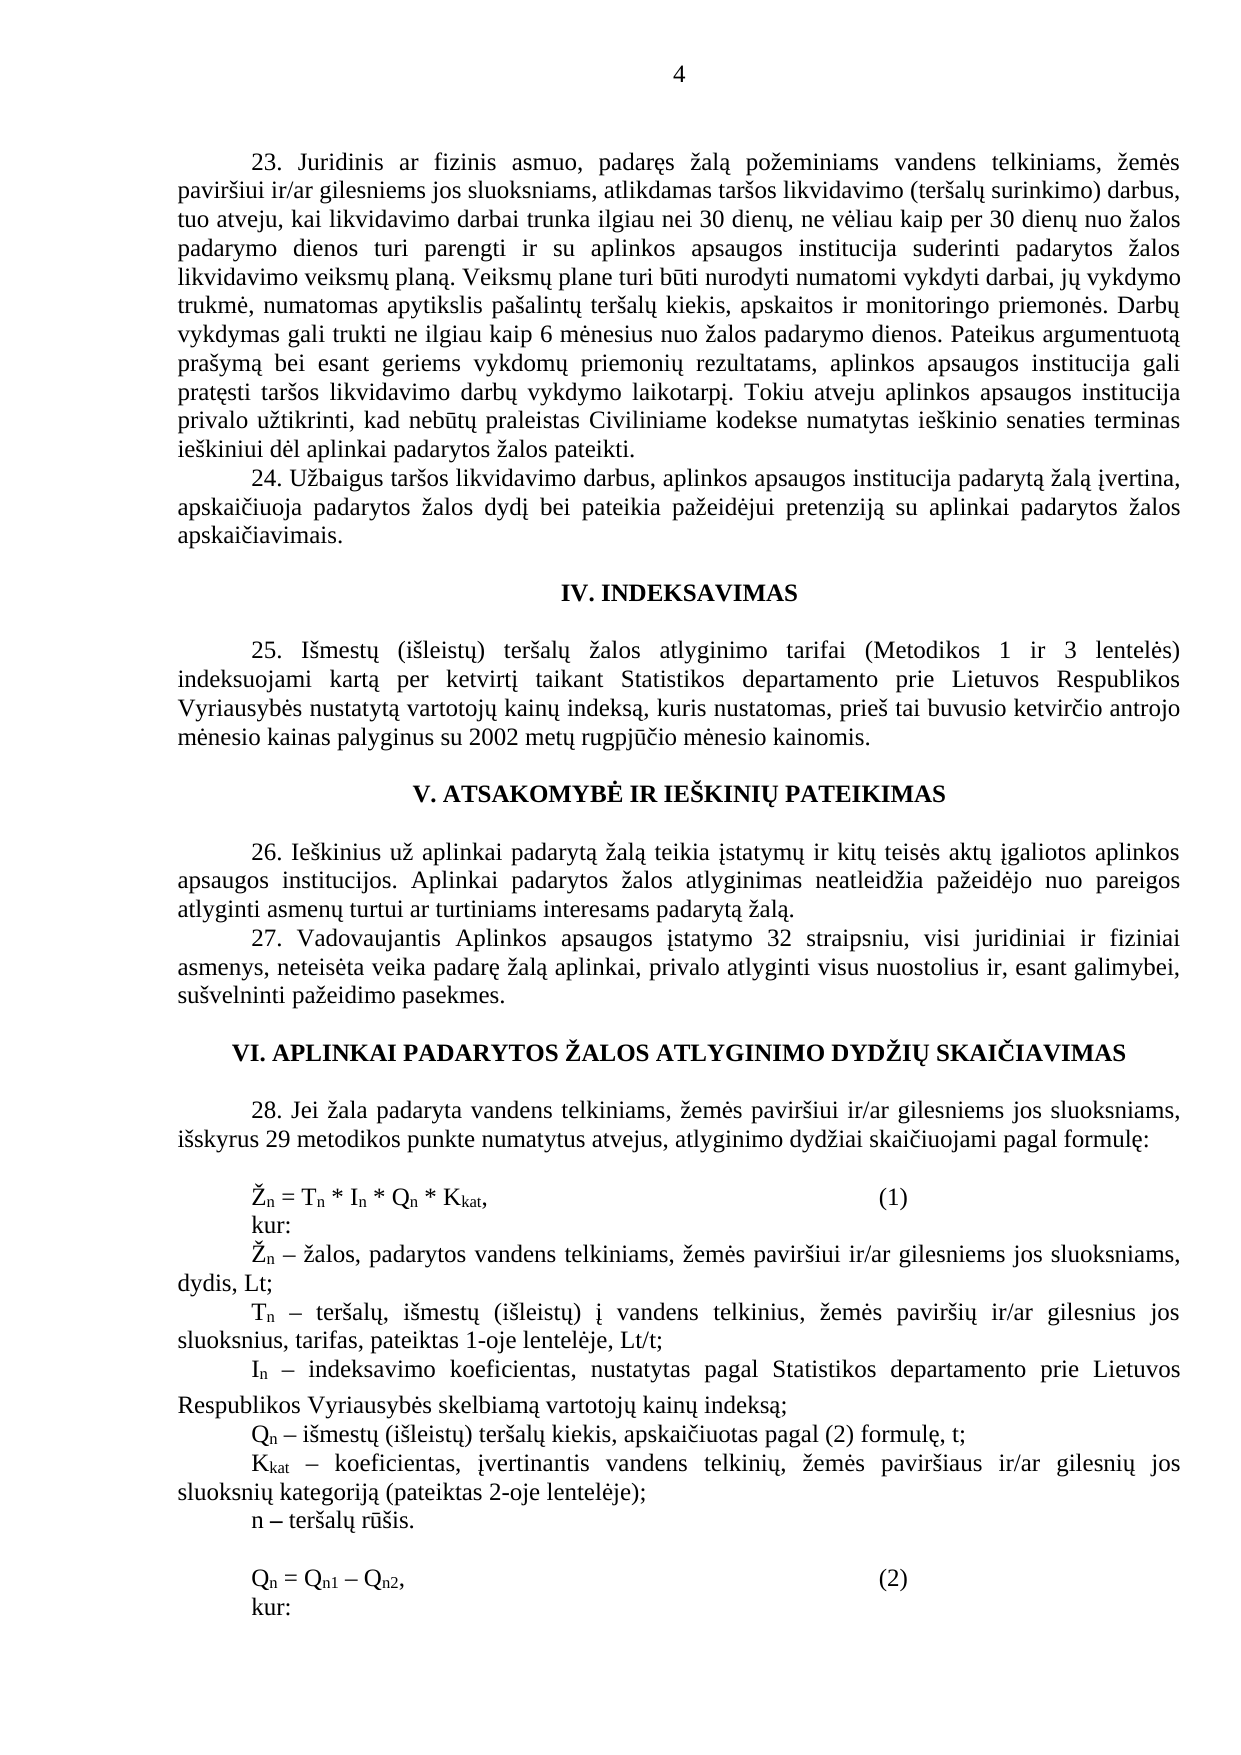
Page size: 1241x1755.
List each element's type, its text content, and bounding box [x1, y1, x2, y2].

text 28. Jei žala padaryta vandens telkiniams, žemės paviršiui ir/ar gilesniems jos sluoksniams, išskyrus 29 metodikos punkte numatytus atvejus, atlyginimo dydžiai skaičiuojami pagal formulę: [177, 1096, 1181, 1153]
text Tn – teršalų, išmestų (išleistų) į vandens telkinius, žemės paviršių ir/ar gilesnius jos sluoksnius, tarifas, pateiktas 1-oje lentelėje, Lt/t; [177, 1297, 1181, 1354]
text 23. Juridinis ar fizinis asmuo, padaręs žalą požeminiams vandens telkiniams, žemės paviršiui ir/ar gilesniems jos sluoksniams, atlikdamas taršos likvidavimo (teršalų surinkimo) darbus, tuo atveju, kai likvidavimo darbai trunka ilgiau nei 30 dienų, ne vėliau kaip per 30 dienų nuo žalos padarymo dienos turi parengti ir su aplinkos apsaugos institucija suderinti padarytos žalos likvidavimo veiksmų planą. Veiksmų plane turi būti nurodyti numatomi vykdyti darbai, jų vykdymo trukmė, numatomas apytikslis pašalintų teršalų kiekis, apskaitos ir monitoringo priemonės. Darbų vykdymas gali trukti ne ilgiau kaip 6 mėnesius nuo žalos padarymo dienos. Pateikus argumentuotą prašymą bei esant geriems vykdomų priemonių rezultatams, aplinkos apsaugos institucija gali pratęsti taršos likvidavimo darbų vykdymo laikotarpį. Tokiu atveju aplinkos apsaugos institucija privalo užtikrinti, kad nebūtų praleistas Civiliniame kodekse numatytas ieškinio senaties terminas ieškiniui dėl aplinkai padarytos žalos pateikti. [177, 147, 1181, 463]
text 25. Išmestų (išleistų) teršalų žalos atlyginimo tarifai (Metodikos 1 ir 3 lentelės) indeksuojami kartą per ketvirtį taikant Statistikos departamento prie Lietuvos Respublikos Vyriausybės nustatytą vartotojų kainų indeksą, kuris nustatomas, prieš tai buvusio ketvirčio antrojo mėnesio kainas palyginus su 2002 metų rugpjūčio mėnesio kainomis. [177, 636, 1181, 751]
text 27. Vadovaujantis Aplinkos apsaugos įstatymo 32 straipsniu, visi juridiniai ir fiziniai asmenys, neteisėta veika padarę žalą aplinkai, privalo atlyginti visus nuostolius ir, esant galimybei, sušvelninti pažeidimo pasekmes. [177, 923, 1181, 1009]
text kur: [177, 1592, 1181, 1620]
text 26. Ieškinius už aplinkai padarytą žalą teikia įstatymų ir kitų teisės aktų įgaliotos aplinkos apsaugos institucijos. Aplinkai padarytos žalos atlyginimas neatleidžia pažeidėjo nuo pareigos atlyginti asmenų turtui ar turtiniams interesams padarytą žalą. [177, 837, 1181, 923]
text 24. Užbaigus taršos likvidavimo darbus, aplinkos apsaugos institucija padarytą žalą įvertina, apskaičiuoja padarytos žalos dydį bei pateikia pažeidėjui pretenziją su aplinkai padarytos žalos apskaičiavimais. [177, 463, 1181, 549]
text VI. Aplinkai padarytos Žalos atlyginimo dydŽiŲ skaičiavimas [177, 1038, 1181, 1067]
text kur: [177, 1211, 1181, 1239]
text Žn – žalos, padarytos vandens telkiniams, žemės paviršiui ir/ar gilesniems jos sluoksniams, dydis, Lt; [177, 1239, 1181, 1297]
text n – teršalų rūšis. [177, 1505, 1181, 1534]
text V. AtsakomybĖ ir ieŠkinių pateikimas [177, 779, 1181, 808]
text Kkat – koeficientas, įvertinantis vandens telkinių, žemės paviršiaus ir/ar gilesnių jos sluoksnių kategoriją (pateiktas 2-oje lentelėje); [177, 1448, 1181, 1505]
text In – indeksavimo koeficientas, nustatytas pagal Statistikos departamento prie Lietuvos Respublikos Vyriausybės skelbiamą vartotojų kainų indeksą; [177, 1354, 1181, 1419]
text Qn = Qn1 – Qn2, (2) [177, 1563, 1181, 1592]
text Žn = Tn * In * Qn * Kkat, (1) [177, 1182, 1181, 1211]
text IV. Indeksavimas [177, 578, 1181, 607]
text Qn – išmestų (išleistų) teršalų kiekis, apskaičiuotas pagal (2) formulę, t; [177, 1419, 1181, 1448]
